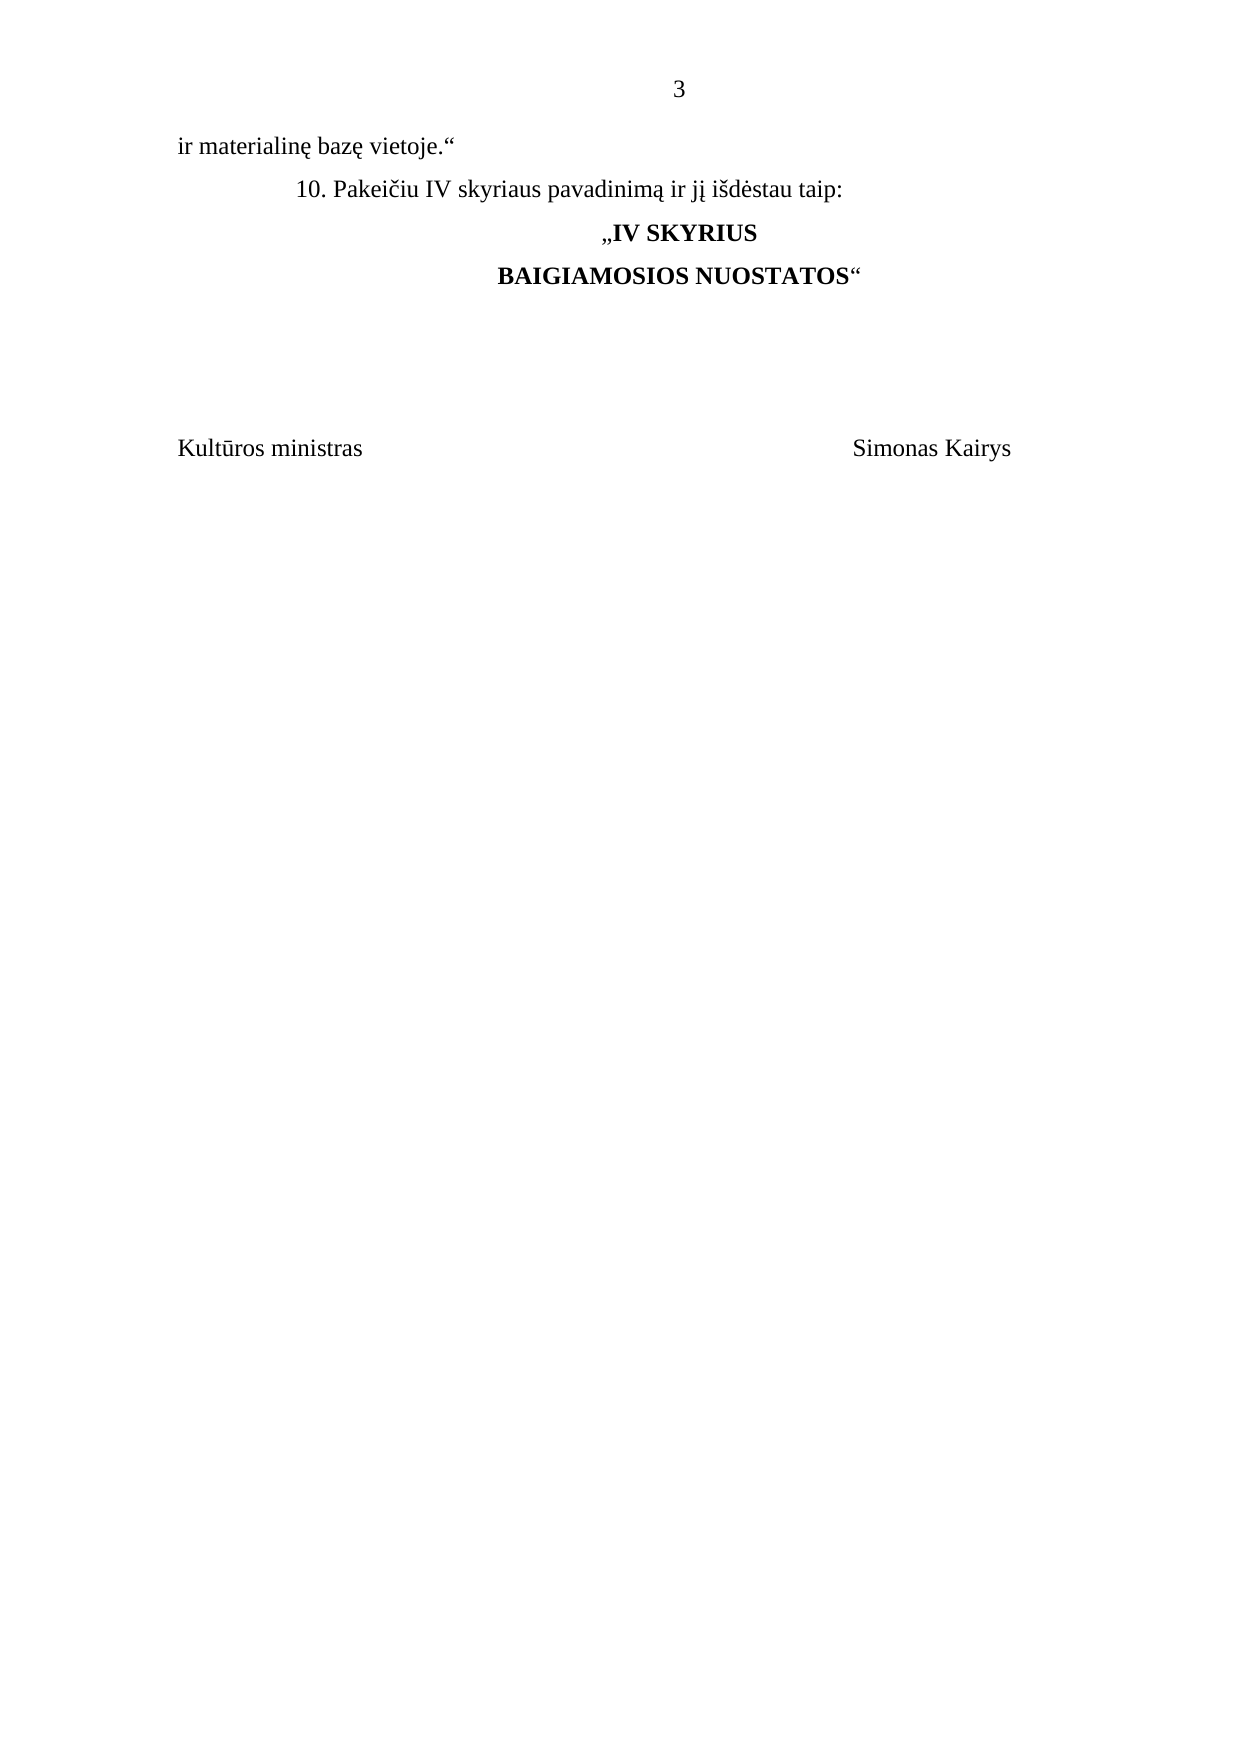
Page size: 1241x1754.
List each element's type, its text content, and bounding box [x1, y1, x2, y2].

text BAIGIAMOSIOS NUOSTATOS“ [177, 261, 1181, 289]
text Kultūros ministras Simonas Kairys [177, 433, 1181, 462]
text „IV SKYRIUS [177, 218, 1181, 246]
text ir materialinę bazę vietoje.“ [177, 131, 1181, 160]
text 10. Pakeičiu IV skyriaus pavadinimą ir jį išdėstau taip: [177, 174, 1181, 203]
